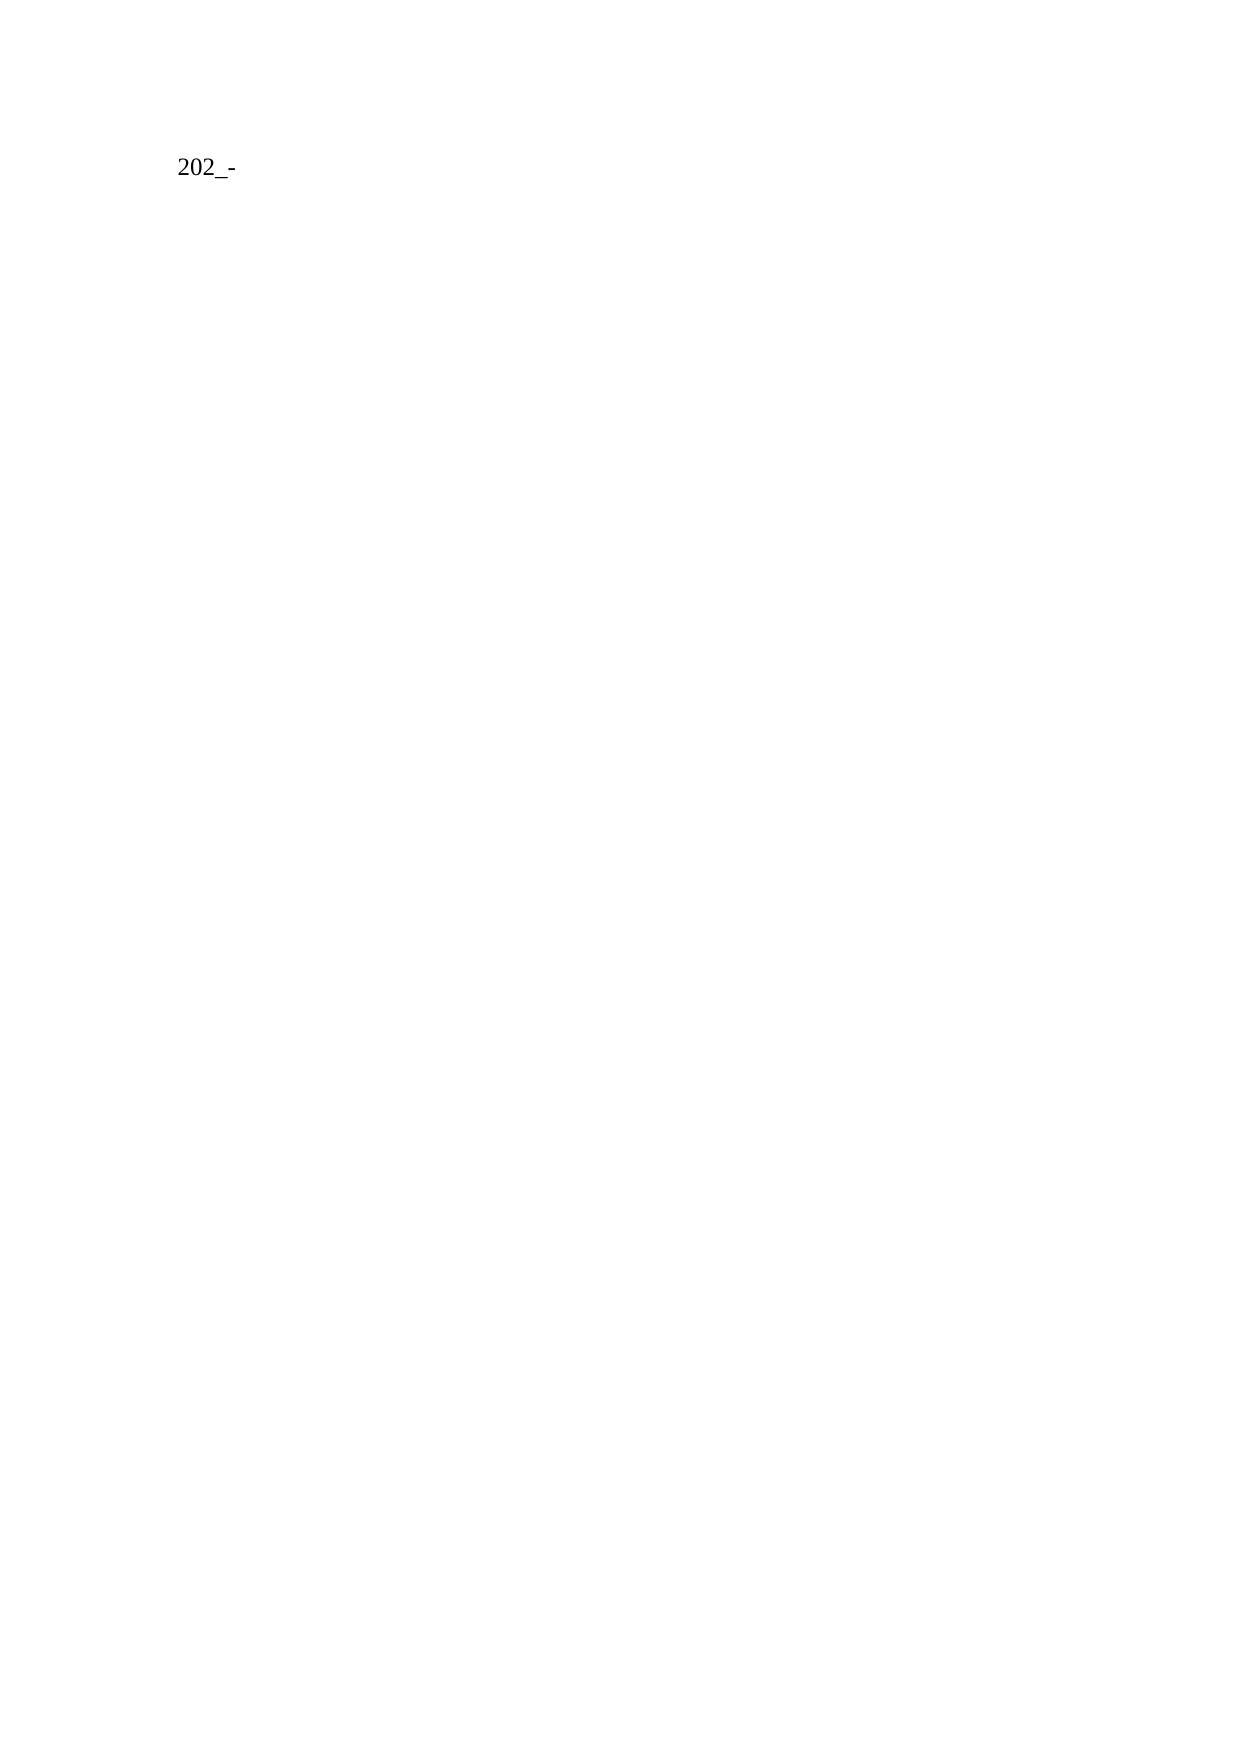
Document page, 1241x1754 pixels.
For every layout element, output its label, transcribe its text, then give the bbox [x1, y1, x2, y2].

table_cell 202_- [177, 148, 567, 180]
table_cell [567, 148, 1181, 180]
